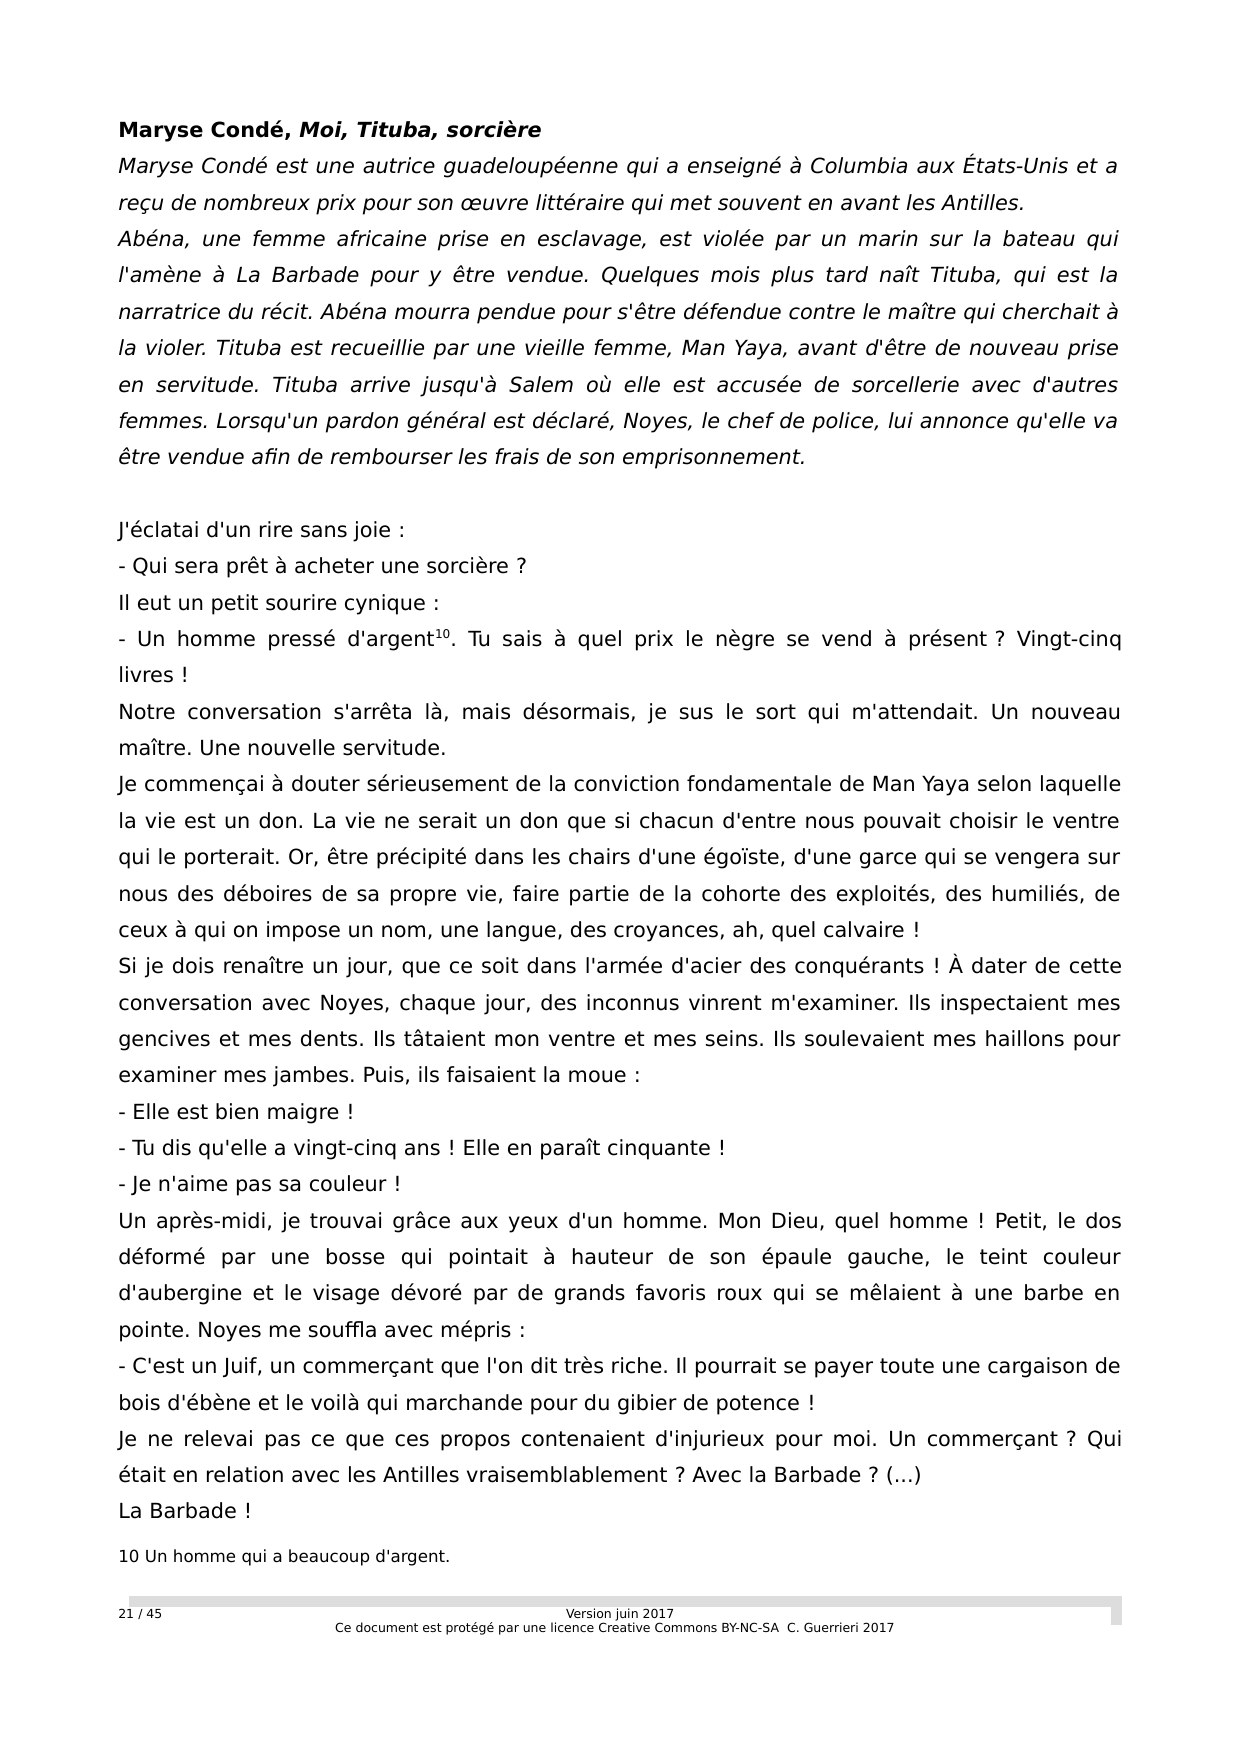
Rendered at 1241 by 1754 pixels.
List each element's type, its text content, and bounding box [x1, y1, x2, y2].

text - C'est un Juif, un commerçant que l'on dit très riche. Il pourrait se payer toute une cargaison de bois d'ébène et le voilà qui marchande pour du gibier de potence ! [118, 1354, 1122, 1415]
text Je commençai à douter sérieusement de la conviction fondamentale de Man Yaya selon laquelle la vie est un don. La vie ne serait un don que si chacun d'entre nous pouvait choisir le ventre qui le porterait. Or, être précipité dans les chairs d'une égoïste, d'une garce qui se vengera sur nous des déboires de sa propre vie, faire partie de la cohorte des exploités, des humiliés, de ceux à qui on impose un nom, une langue, des croyances, ah, quel calvaire ! [118, 772, 1122, 942]
text Il eut un petit sourire cynique : [118, 591, 1122, 615]
text - Elle est bien maigre ! [118, 1100, 1122, 1124]
text Si je dois renaître un jour, que ce soit dans l'armée d'acier des conquérants ! À dater de cette conversation avec Noyes, chaque jour, des inconnus vinrent m'examiner. Ils inspectaient mes gencives et mes dents. Ils tâtaient mon ventre et mes seins. Ils soulevaient mes haillons pour examiner mes jambes. Puis, ils faisaient la moue : [118, 954, 1122, 1088]
text - Tu dis qu'elle a vingt-cinq ans ! Elle en paraît cinquante ! [118, 1136, 1122, 1160]
text J'éclatai d'un rire sans joie : [118, 518, 1122, 542]
text Un homme qui a beaucoup d'argent. [118, 1547, 1122, 1567]
text Un après-midi, je trouvai grâce aux yeux d'un homme. Mon Dieu, quel homme ! Petit, le dos déformé par une bosse qui pointait à hauteur de son épaule gauche, le teint couleur d'aubergine et le visage dévoré par de grands favoris roux qui se mêlaient à une barbe en pointe. Noyes me souffla avec mépris : [118, 1209, 1122, 1342]
text Abéna, une femme africaine prise en esclavage, est violée par un marin sur la bateau qui l'amène à La Barbade pour y être vendue. Quelques mois plus tard naît Tituba, qui est la narratrice du récit. Abéna mourra pendue pour s'être défendue contre le maître qui cherchait à la violer. Tituba est recueillie par une vieille femme, Man Yaya, avant d'être de nouveau prise en servitude. Tituba arrive jusqu'à Salem où elle est accusée de sorcellerie avec d'autres femmes. Lorsqu'un pardon général est déclaré, Noyes, le chef de police, lui annonce qu'elle va être vendue afin de rembourser les frais de son emprisonnement. [118, 227, 1122, 469]
text Maryse Condé, Moi, Tituba, sorcière [118, 118, 1122, 142]
text - Qui sera prêt à acheter une sorcière ? [118, 554, 1122, 579]
text - Je n'aime pas sa couleur ! [118, 1172, 1122, 1197]
text Notre conversation s'arrêta là, mais désormais, je sus le sort qui m'attendait. Un nouveau maître. Une nouvelle servitude. [118, 700, 1122, 760]
text - Un homme pressé d'argent. Tu sais à quel prix le nègre se vend à présent ? Vingt-cinq livres ! [118, 627, 1122, 688]
text La Barbade ! [118, 1499, 1122, 1524]
text Je ne relevai pas ce que ces propos contenaient d'injurieux pour moi. Un commerçant ? Qui était en relation avec les Antilles vraisemblablement ? Avec la Barbade ? (...) [118, 1427, 1122, 1487]
text Maryse Condé est une autrice guadeloupéenne qui a enseigné à Columbia aux États-Unis et a reçu de nombreux prix pour son œuvre littéraire qui met souvent en avant les Antilles. [118, 154, 1122, 215]
